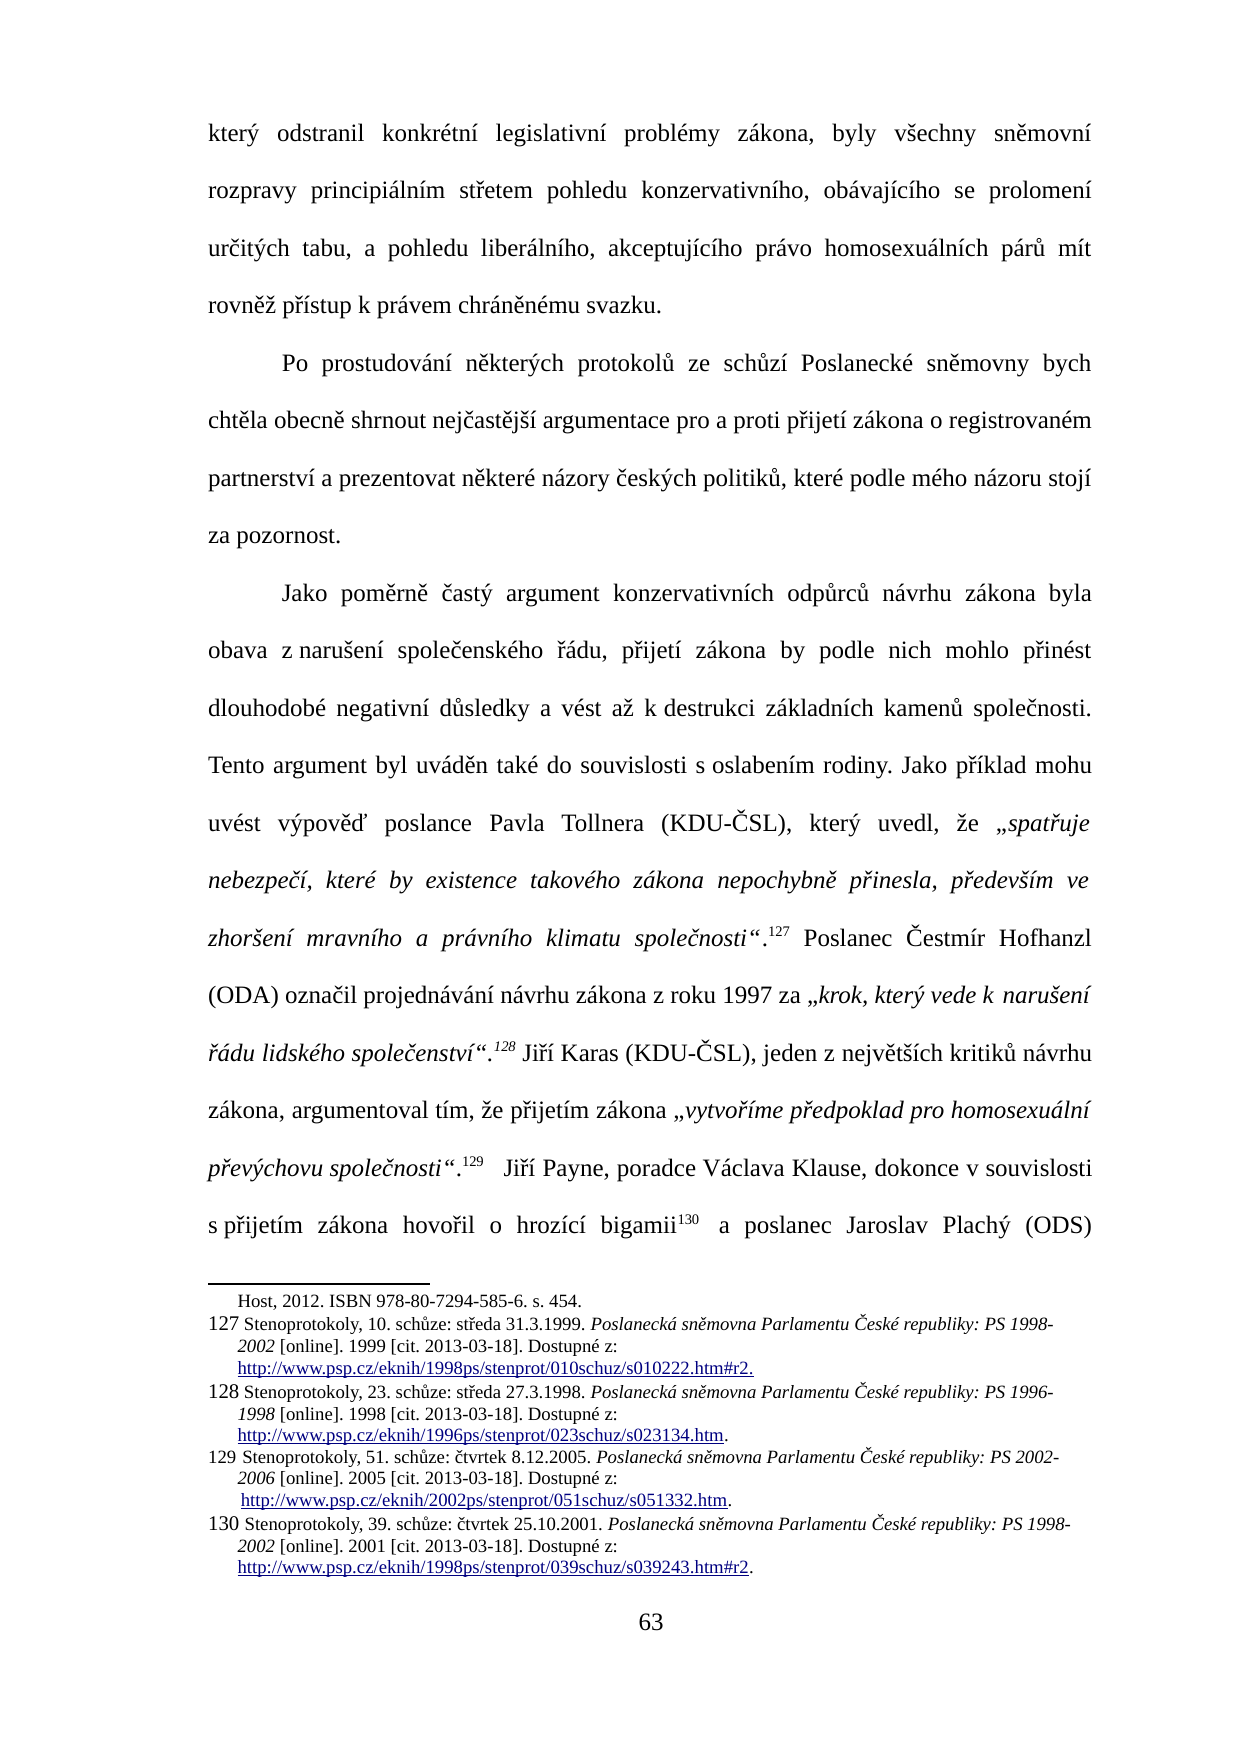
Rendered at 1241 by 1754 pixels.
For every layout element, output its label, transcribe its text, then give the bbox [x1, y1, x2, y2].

text Stenoprotokoly, 10. schůze: středa 31.3.1999. Poslanecká sněmovna Parlamentu České republiky: PS 1998-2002 [online]. 1999 [cit. 2013-03-18]. Dostupné z: http://www.psp.cz/eknih/1998ps/stenprot/010schuz/s010222.htm#r2. [208, 1311, 1094, 1378]
text http://www.psp.cz/eknih/2002ps/stenprot/051schuz/s051332.htm. [208, 1489, 1094, 1510]
text Stenoprotokoly, 39. schůze: čtvrtek 25.10.2001. Poslanecká sněmovna Parlamentu České republiky: PS 1998-2002 [online]. 2001 [cit. 2013-03-18]. Dostupné z: http://www.psp.cz/eknih/1998ps/stenprot/039schuz/s039243.htm#r2. [208, 1510, 1094, 1578]
text Stenoprotokoly, 51. schůze: čtvrtek 8.12.2005. Poslanecká sněmovna Parlamentu České republiky: PS 2002-2006 [online]. 2005 [cit. 2013-03-18]. Dostupné z: [208, 1446, 1094, 1489]
text Host, 2012. ISBN 978-80-7294-585-6. s. 454. [208, 1290, 1094, 1311]
text který odstranil konkrétní legislativní problémy zákona, byly všechny sněmovní rozpravy principiálním střetem pohledu konzervativního, obávajícího se prolomení určitých tabu, a pohledu liberálního, akceptujícího právo homosexuálních párů mít rovněž přístup k právem chráněnému svazku. Po prostudování některých protokolů ze schůzí Poslanecké sněmovny bych chtěla obecně shrnout nejčastější argumentace pro a proti přijetí zákona o registrovaném partnerství a prezentovat některé názory českých politiků, které podle mého názoru stojí za pozornost. [208, 118, 1092, 549]
text Jako poměrně častý argument konzervativních odpůrců návrhu zákona byla obava z narušení společenského řádu, přijetí zákona by podle nich mohlo přinést dlouhodobé negativní důsledky a vést až k destrukci základních kamenů společnosti. Tento argument byl uváděn také do souvislosti s oslabením rodiny. Jako příklad mohu uvést výpověď poslance Pavla Tollnera (KDU-ČSL), který uvedl, že „spatřuje nebezpečí, které by existence takového zákona nepochybně přinesla, především ve zhoršení mravního a právního klimatu společnosti“. Poslanec Čestmír Hofhanzl (ODA) označil projednávání návrhu zákona z roku 1997 za „krok, který vede k narušení řádu lidského společenství“. Jiří Karas (KDU-ČSL), jeden z největších kritiků návrhu zákona, argumentoval tím, že přijetím zákona „vytvoříme předpoklad pro homosexuální převýchovu společnosti“. Jiří Payne, poradce Václava Klause, dokonce v souvislosti s přijetím zákona hovořil o hrozící bigamii a poslanec Jaroslav Plachý (ODS) [208, 564, 1092, 1239]
text Stenoprotokoly, 23. schůze: středa 27.3.1998. Poslanecká sněmovna Parlamentu České republiky: PS 1996-1998 [online]. 1998 [cit. 2013-03-18]. Dostupné z: http://www.psp.cz/eknih/1996ps/stenprot/023schuz/s023134.htm. [208, 1378, 1094, 1446]
